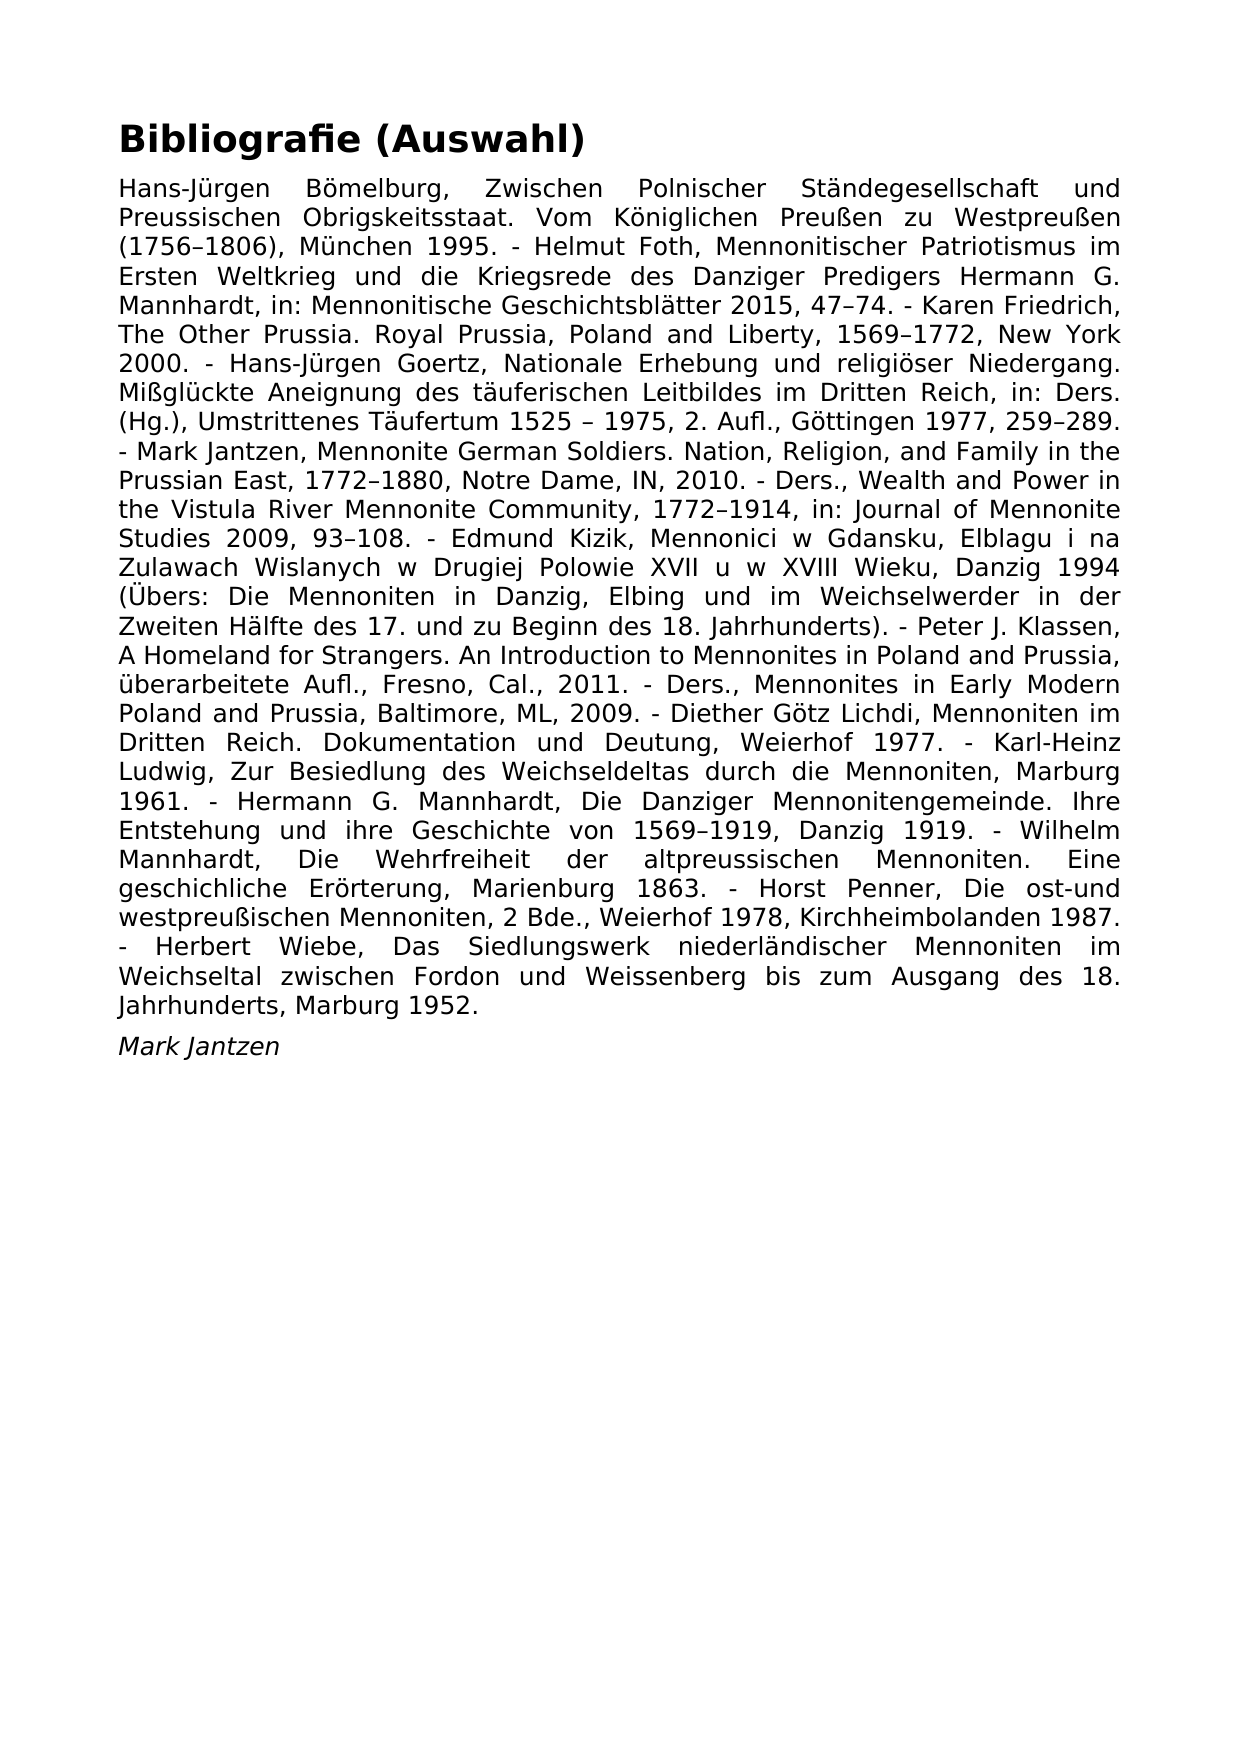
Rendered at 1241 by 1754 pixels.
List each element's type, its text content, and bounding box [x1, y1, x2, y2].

text Hans-Jürgen Bömelburg, Zwischen Polnischer Ständegesellschaft und Preussischen Obrigskeitsstaat. Vom Königlichen Preußen zu Westpreußen (1756–1806), München 1995. - Helmut Foth, Mennonitischer Patriotismus im Ersten Weltkrieg und die Kriegsrede des Danziger Predigers Hermann G. Mannhardt, in: Mennonitische Geschichtsblätter 2015, 47–74. - Karen Friedrich, The Other Prussia. Royal Prussia, Poland and Liberty, 1569–1772, New York 2000. - Hans-Jürgen Goertz, Nationale Erhebung und religiöser Niedergang. Mißglückte Aneignung des täuferischen Leitbildes im Dritten Reich, in: Ders. (Hg.), Umstrittenes Täufertum 1525 – 1975, 2. Aufl., Göttingen 1977, 259–289. - Mark Jantzen, Mennonite German Soldiers. Nation, Religion, and Family in the Prussian East, 1772–1880, Notre Dame, IN, 2010. - Ders., Wealth and Power in the Vistula River Mennonite Community, 1772–1914, in: Journal of Mennonite Studies 2009, 93–108. - Edmund Kizik, Mennonici w Gdansku, Elblagu i na Zulawach Wislanych w Drugiej Polowie XVII u w XVIII Wieku, Danzig 1994 (Übers: Die Mennoniten in Danzig, Elbing und im Weichselwerder in der Zweiten Hälfte des 17. und zu Beginn des 18. Jahrhunderts). - Peter J. Klassen, A Homeland for Strangers. An Introduction to Mennonites in Poland and Prussia, überarbeitete Aufl., Fresno, Cal., 2011. - Ders., Mennonites in Early Modern Poland and Prussia, Baltimore, ML, 2009. - Diether Götz Lichdi, Mennoniten im Dritten Reich. Dokumentation und Deutung, Weierhof 1977. - Karl-Heinz Ludwig, Zur Besiedlung des Weichseldeltas durch die Mennoniten, Marburg 1961. - Hermann G. Mannhardt, Die Danziger Mennonitengemeinde. Ihre Entstehung und ihre Geschichte von 1569–1919, Danzig 1919. - Wilhelm Mannhardt, Die Wehrfreiheit der altpreussischen Mennoniten. Eine geschichliche Erörterung, Marienburg 1863. - Horst Penner, Die ost-und westpreußischen Mennoniten, 2 Bde., Weierhof 1978, Kirchheimbolanden 1987. - Herbert Wiebe, Das Siedlungswerk niederländischer Mennoniten im Weichseltal zwischen Fordon und Weissenberg bis zum Ausgang des 18. Jahrhunderts, Marburg 1952. [118, 174, 1122, 1020]
text Mark Jantzen [118, 1033, 1122, 1062]
subtitle Bibliografie (Auswahl) [118, 118, 1122, 162]
